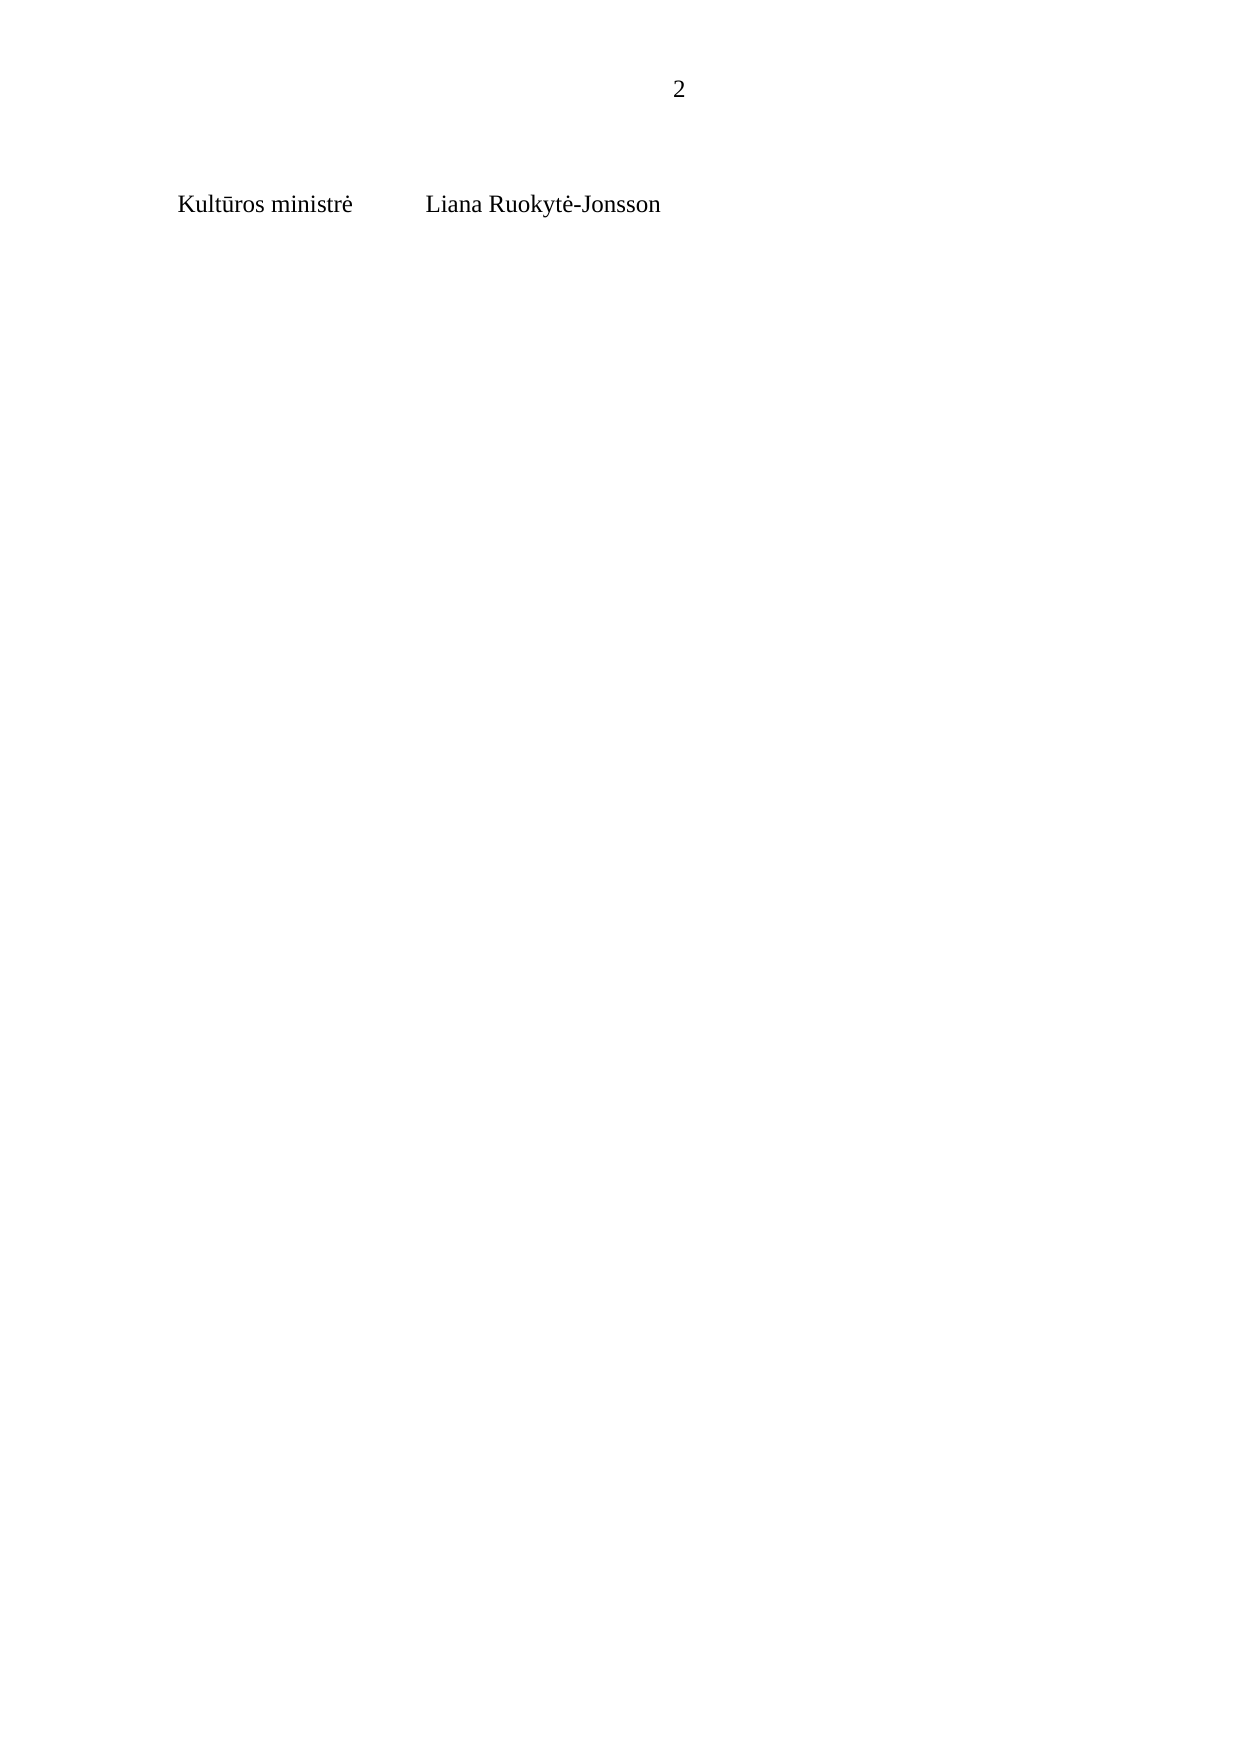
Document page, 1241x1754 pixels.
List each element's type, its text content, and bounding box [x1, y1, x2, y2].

text Kultūros ministrė Liana Ruokytė-Jonsson [177, 189, 1181, 218]
